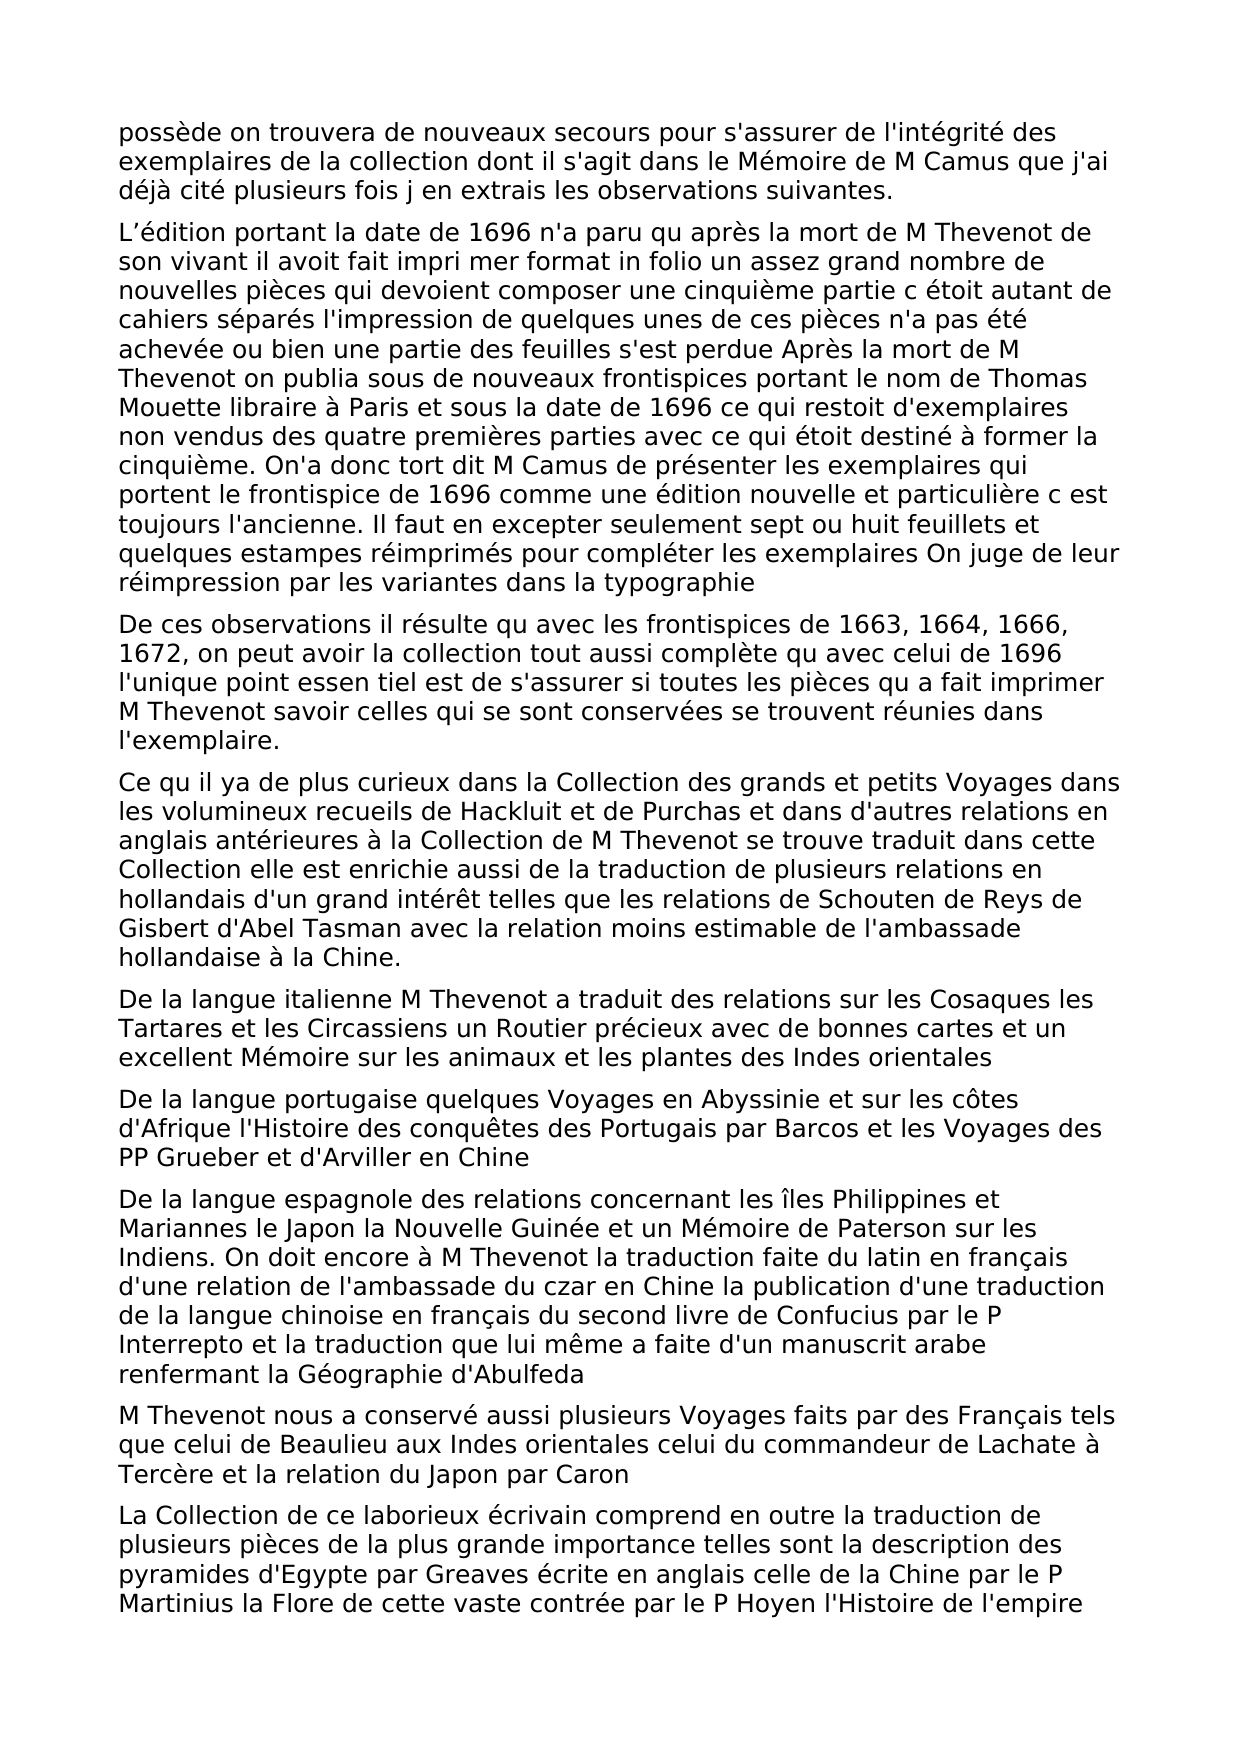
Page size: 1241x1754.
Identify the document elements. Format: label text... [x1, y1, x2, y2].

text De la langue italienne M Thevenot a traduit des relations sur les Cosaques les Tartares et les Circassiens un Routier précieux avec de bonnes cartes et un excellent Mémoire sur les animaux et les plantes des Indes orientales [118, 985, 1122, 1072]
text L’édition portant la date de 1696 n'a paru qu après la mort de M Thevenot de son vivant il avoit fait impri mer format in folio un assez grand nombre de nouvelles pièces qui devoient composer une cinquième partie c étoit autant de cahiers séparés l'impression de quelques unes de ces pièces n'a pas été achevée ou bien une partie des feuilles s'est perdue Après la mort de M Thevenot on publia sous de nouveaux frontispices portant le nom de Thomas Mouette libraire à Paris et sous la date de 1696 ce qui restoit d'exemplaires non vendus des quatre premières parties avec ce qui étoit destiné à former la cinquième. On'a donc tort dit M Camus de présenter les exemplaires qui portent le frontispice de 1696 comme une édition nouvelle et particulière c est toujours l'ancienne. Il faut en excepter seulement sept ou huit feuillets et quelques estampes réimprimés pour compléter les exemplaires On juge de leur réimpression par les variantes dans la typographie [118, 218, 1122, 597]
text De la langue portugaise quelques Voyages en Abyssinie et sur les côtes d'Afrique l'Histoire des conquêtes des Portugais par Barcos et les Voyages des PP Grueber et d'Arviller en Chine [118, 1085, 1122, 1172]
text De ces observations il résulte qu avec les frontispices de 1663, 1664, 1666, 1672, on peut avoir la collection tout aussi complète qu avec celui de 1696 l'unique point essen tiel est de s'assurer si toutes les pièces qu a fait imprimer M Thevenot savoir celles qui se sont conservées se trouvent réunies dans l'exemplaire. [118, 610, 1122, 756]
text M Thevenot nous a conservé aussi plusieurs Voyages faits par des Français tels que celui de Beaulieu aux Indes orientales celui du commandeur de Lachate à Tercère et la relation du Japon par Caron [118, 1401, 1122, 1489]
text Ce qu il ya de plus curieux dans la Collection des grands et petits Voyages dans les volumineux recueils de Hackluit et de Purchas et dans d'autres relations en anglais antérieures à la Collection de M Thevenot se trouve traduit dans cette Collection elle est enrichie aussi de la traduction de plusieurs relations en hollandais d'un grand intérêt telles que les relations de Schouten de Reys de Gisbert d'Abel Tasman avec la relation moins estimable de l'ambassade hollandaise à la Chine. [118, 768, 1122, 972]
text De la langue espagnole des relations concernant les îles Philippines et Mariannes le Japon la Nouvelle Guinée et un Mémoire de Paterson sur les Indiens. On doit encore à M Thevenot la traduction faite du latin en français d'une relation de l'ambassade du czar en Chine la publication d'une traduction de la langue chinoise en français du second livre de Confucius par le P Interrepto et la traduction que lui même a faite d'un manuscrit arabe renfermant la Géographie d'Abulfeda [118, 1185, 1122, 1389]
text La Collection de ce laborieux écrivain comprend en outre la traduction de plusieurs pièces de la plus grande importance telles sont la description des pyramides d'Egypte par Greaves écrite en anglais celle de la Chine par le P Martinius la Flore de cette vaste contrée par le P Hoyen l'Histoire de l'empire [118, 1501, 1122, 1618]
text possède on trouvera de nouveaux secours pour s'assurer de l'intégrité des exemplaires de la collection dont il s'agit dans le Mémoire de M Camus que j'ai déjà cité plusieurs fois j en extrais les observations suivantes. [118, 118, 1122, 206]
